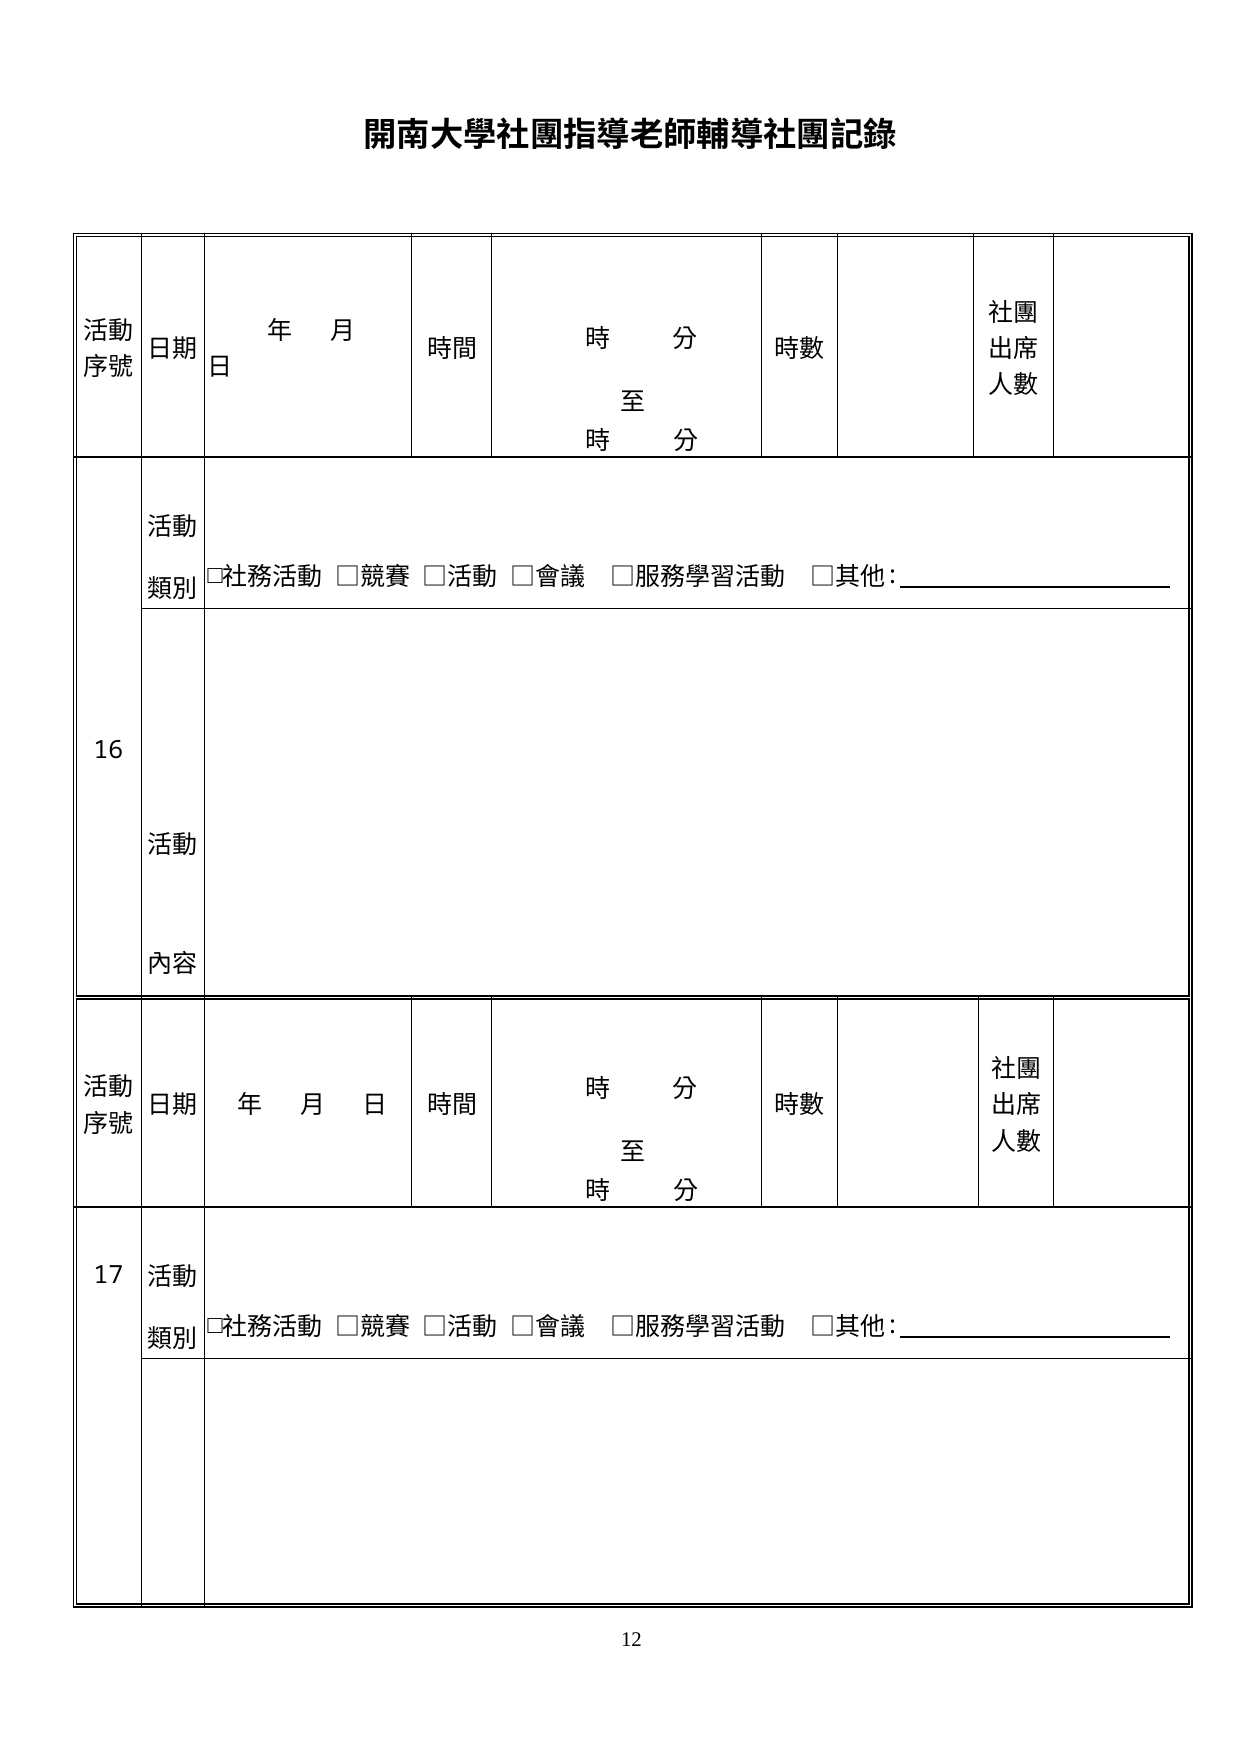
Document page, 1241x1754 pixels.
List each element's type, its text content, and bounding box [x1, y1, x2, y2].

table_cell 活動 序號 [77, 1000, 141, 1206]
table_cell 時間 [412, 1000, 491, 1206]
table_header 社團 出席 人數 [974, 237, 1053, 456]
table_header [1054, 237, 1188, 456]
table_cell 17 [77, 1208, 141, 1603]
table_header 時數 [762, 237, 837, 456]
table_header 時間 [412, 237, 491, 456]
table_cell 時數 [762, 1000, 837, 1206]
table_cell 日期 [142, 1000, 204, 1206]
table_header 活動 序號 [77, 237, 141, 456]
table_header 年 月 日 [205, 237, 411, 456]
table_header 時 分 至 時 分 [492, 237, 761, 456]
table_header [838, 237, 973, 456]
table_header 日期 [142, 237, 204, 456]
table_cell 活動 類別 [142, 458, 204, 608]
table_cell [838, 1000, 978, 1206]
table_cell 時 分 至 時 分 [492, 1000, 761, 1206]
table_cell 年 月 日 [205, 1000, 411, 1206]
text 開南大學社團指導老師輔導社團記錄 [72, 108, 1187, 156]
table_cell [205, 609, 1188, 995]
table_cell 16 [77, 458, 141, 995]
table_cell 社團 出席 人數 [979, 1000, 1053, 1206]
table_cell □社務活動 □競賽 □活動 □會議 □服務學習活動 □其他: [205, 1208, 1188, 1358]
table_cell □社務活動 □競賽 □活動 □會議 □服務學習活動 □其他: [205, 458, 1188, 608]
table_cell [1054, 1000, 1188, 1206]
table_cell 活動 內容 [142, 609, 204, 995]
table_cell [142, 1359, 204, 1603]
table_cell 活動 類別 [142, 1208, 204, 1358]
table_cell [205, 1359, 1188, 1603]
